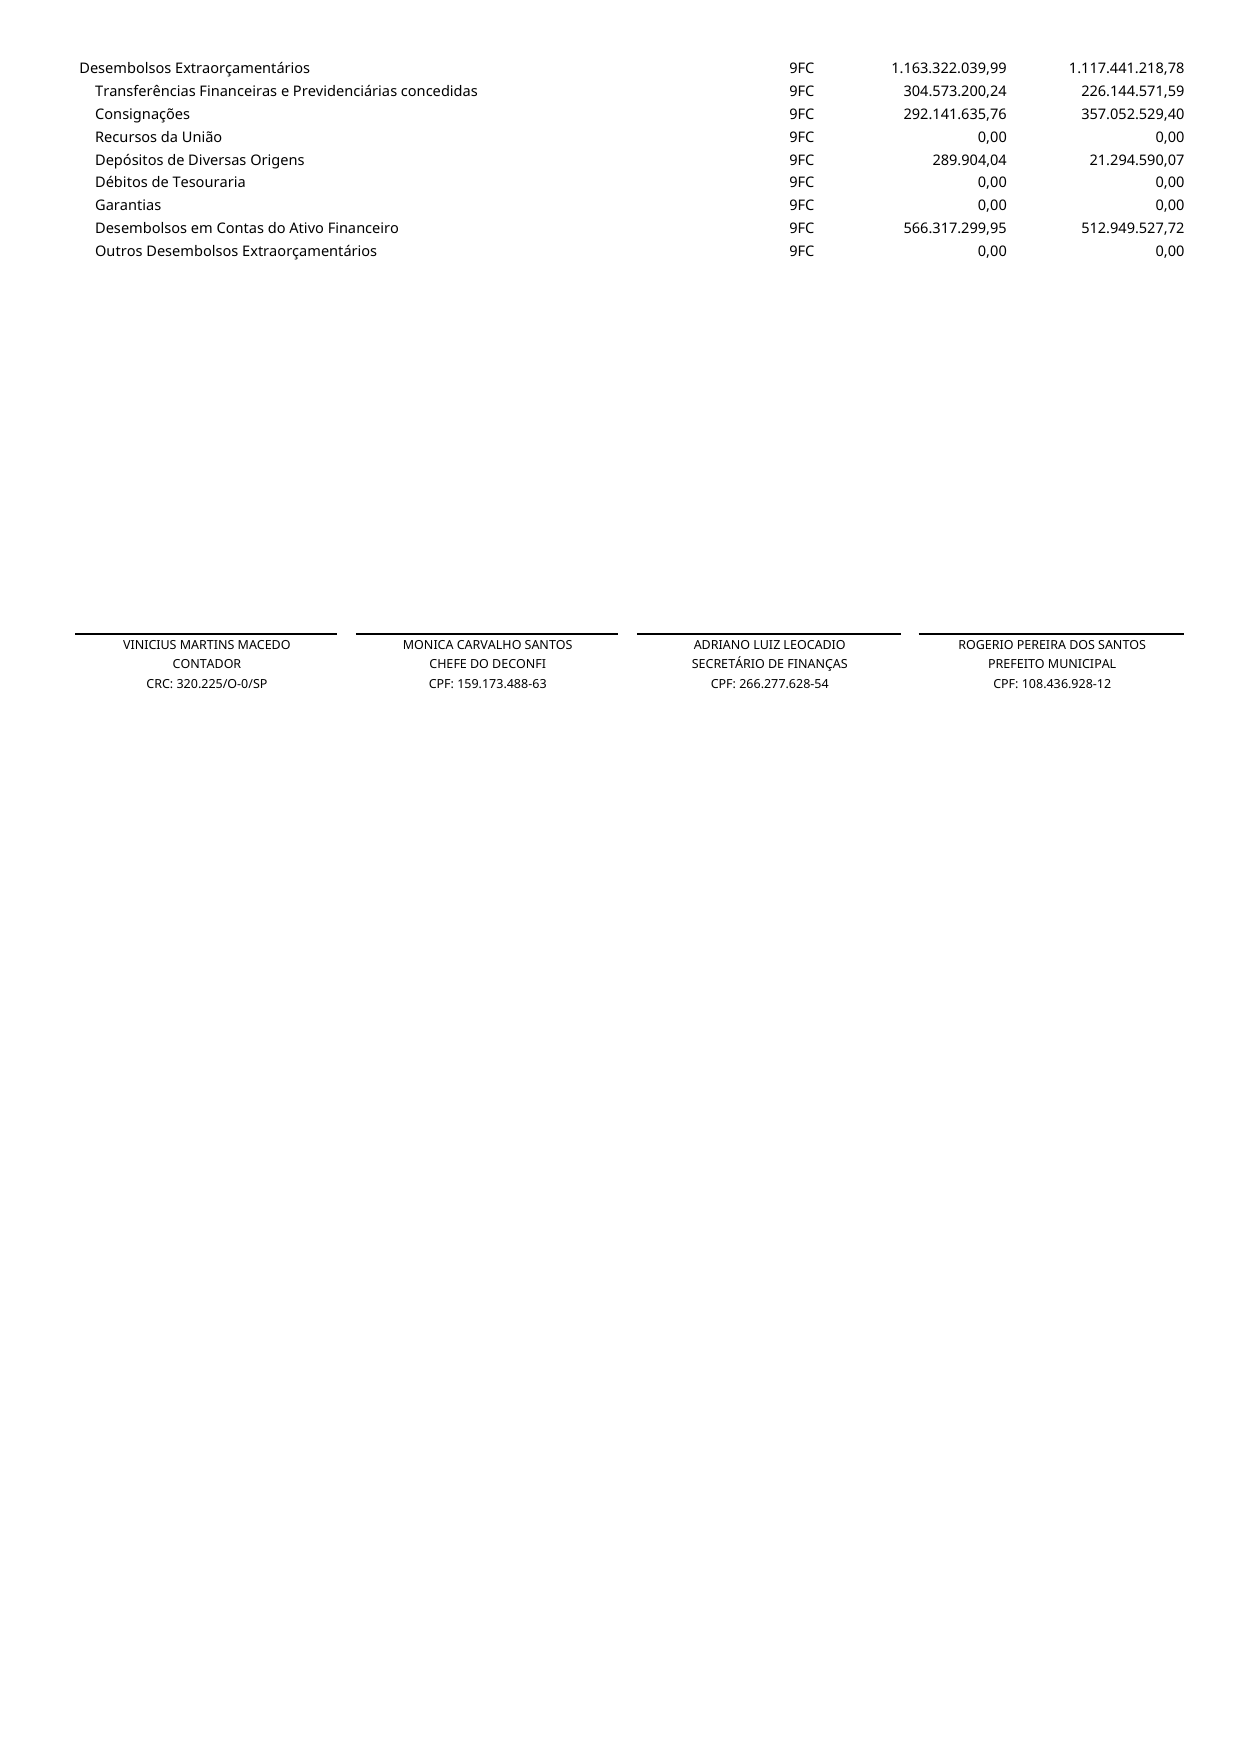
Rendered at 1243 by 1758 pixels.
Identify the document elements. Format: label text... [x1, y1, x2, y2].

table_cell 9FC [771, 105, 830, 127]
table_cell 1.117.441.218,78 [1008, 59, 1186, 82]
table_cell 289.904,04 [830, 150, 1008, 173]
table_cell 9FC [771, 219, 830, 241]
table_cell [337, 633, 356, 693]
table_cell Recursos da União [60, 127, 771, 150]
table_cell 9FC [771, 150, 830, 173]
table_cell [60, 264, 1186, 340]
table_cell CONTADOR [75, 656, 337, 674]
table_cell Desembolsos em Contas do Ativo Financeiro [60, 219, 771, 241]
table_cell Transferências Financeiras e Previdenciárias concedidas [60, 82, 771, 104]
table_cell 9FC [771, 127, 830, 150]
table_cell ADRIANO LUIZ LEOCADIO [637, 636, 901, 654]
table_cell CPF: 159.173.488-63 [356, 675, 618, 693]
table_cell 0,00 [1008, 196, 1186, 218]
table_cell Desembolsos Extraorçamentários [60, 59, 771, 82]
table_header [60, 479, 68, 693]
table_cell [68, 633, 75, 693]
table_cell 0,00 [1008, 173, 1186, 196]
table_cell Depósitos de Diversas Origens [60, 150, 771, 173]
table_cell Garantias [60, 196, 771, 218]
table_cell SECRETÁRIO DE FINANÇAS [637, 656, 901, 674]
table_cell [844, 693, 1192, 709]
table_cell 0,00 [830, 241, 1008, 264]
table_cell CRC: 320.225/O-0/SP [75, 675, 337, 693]
table_cell 226.144.571,59 [1008, 82, 1186, 104]
table_cell PREFEITO MUNICIPAL [919, 656, 1184, 674]
table_header [1179, 479, 1192, 556]
table_cell 21.294.590,07 [1008, 150, 1186, 173]
table_cell [1184, 633, 1192, 693]
table_cell 9FC [771, 196, 830, 218]
table_cell VINICIUS MARTINS MACEDO [75, 636, 337, 654]
table_cell 0,00 [1008, 127, 1186, 150]
table_cell Débitos de Tesouraria [60, 173, 771, 196]
table_cell 9FC [771, 173, 830, 196]
table_cell Consignações [60, 105, 771, 127]
table_cell [618, 633, 637, 693]
table_cell ROGERIO PEREIRA DOS SANTOS [919, 636, 1184, 654]
table_cell CPF: 108.436.928-12 [919, 675, 1184, 693]
table_cell 0,00 [830, 173, 1008, 196]
table_cell 566.317.299,95 [830, 219, 1008, 241]
table_cell 0,00 [830, 127, 1008, 150]
table_cell CPF: 266.277.628-54 [637, 675, 901, 693]
table_cell 9FC [771, 82, 830, 104]
table_cell 357.052.529,40 [1008, 105, 1186, 127]
table_cell [68, 556, 1179, 633]
table_cell 9FC [771, 59, 830, 82]
table_cell 292.141.635,76 [830, 105, 1008, 127]
table_cell 512.949.527,72 [1008, 219, 1186, 241]
table_cell MONICA CARVALHO SANTOS [356, 636, 618, 654]
table_header [68, 479, 1179, 556]
table_cell [1179, 556, 1192, 633]
table_cell Outros Desembolsos Extraorçamentários [60, 241, 771, 264]
table_cell 304.573.200,24 [830, 82, 1008, 104]
table_cell 0,00 [830, 196, 1008, 218]
table_cell 0,00 [1008, 241, 1186, 264]
table_cell [60, 693, 844, 710]
table_cell [901, 633, 918, 693]
table_cell CHEFE DO DECONFI [356, 656, 618, 674]
table_cell 1.163.322.039,99 [830, 59, 1008, 82]
table_cell 9FC [771, 241, 830, 264]
